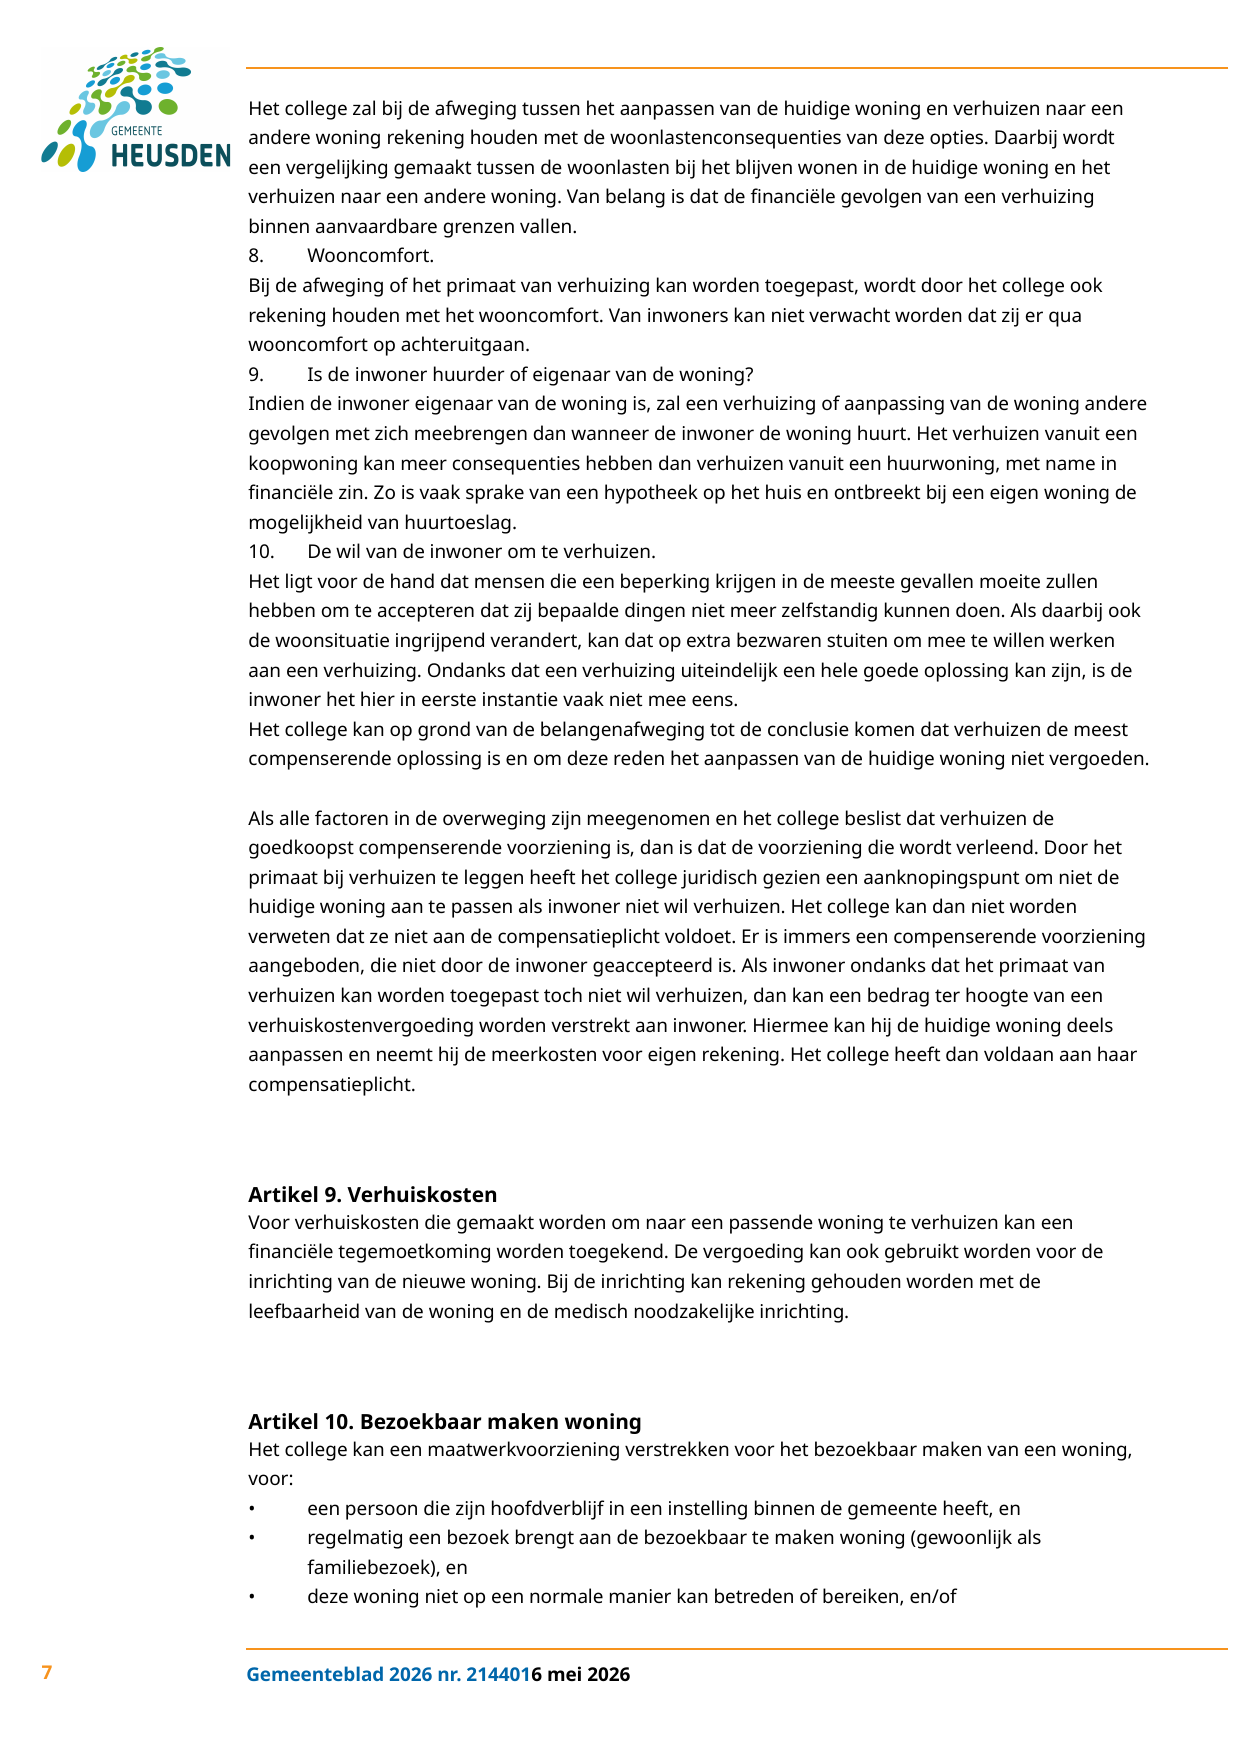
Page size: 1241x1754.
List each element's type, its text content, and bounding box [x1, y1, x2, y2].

text Het college kan op grond van de belangenafweging tot de conclusie komen dat verhuizen de meest compenserende oplossing is en om deze reden het aanpassen van de huidige woning niet vergoeden. [248, 716, 1152, 771]
text Voor verhuiskosten die gemaakt worden om naar een passende woning te verhuizen kan een financiële tegemoetkoming worden toegekend. De vergoeding kan ook gebruikt worden voor de inrichting van de nieuwe woning. Bij de inrichting kan rekening gehouden worden met de leefbaarheid van de woning en de medisch noodzakelijke inrichting. [248, 1209, 1152, 1323]
list De wil van de inwoner om te verhuizen. [248, 538, 1152, 564]
list Is de inwoner huurder of eigenaar van de woning? [248, 361, 1152, 387]
list deze woning niet op een normale manier kan betreden of bereiken, en/of [248, 1584, 1152, 1609]
picture [41, 47, 231, 172]
text Indien de inwoner eigenaar van de woning is, zal een verhuizing of aanpassing van de woning andere gevolgen met zich meebrengen dan wanneer de inwoner de woning huurt. Het verhuizen vanuit een koopwoning kan meer consequenties hebben dan verhuizen vanuit een huurwoning, met name in financiële zin. Zo is vaak sprake van een hypotheek op het huis en ontbreekt bij een eigen woning de mogelijkheid van huurtoeslag. [248, 391, 1152, 535]
text Bij de afweging of het primaat van verhuizing kan worden toegepast, wordt door het college ook rekening houden met het wooncomfort. Van inwoners kan niet verwacht worden dat zij er qua wooncomfort op achteruitgaan. [248, 272, 1152, 357]
list Wooncomfort. [248, 243, 1152, 268]
list regelmatig een bezoek brengt aan de bezoekbaar te maken woning (gewoonlijk als familiebezoek), en [248, 1524, 1152, 1580]
text Artikel 9. Verhuiskosten [248, 1181, 1152, 1209]
text Het college kan een maatwerkvoorziening verstrekken voor het bezoekbaar maken van een woning, voor: [248, 1436, 1152, 1491]
text Het college zal bij de afweging tussen het aanpassen van de huidige woning en verhuizen naar een andere woning rekening houden met de woonlastenconsequenties van deze opties. Daarbij wordt een vergelijking gemaakt tussen de woonlasten bij het blijven wonen in de huidige woning en het verhuizen naar een andere woning. Van belang is dat de financiële gevolgen van een verhuizing binnen aanvaardbare grenzen vallen. [248, 95, 1152, 239]
text Als alle factoren in de overweging zijn meegenomen en het college beslist dat verhuizen de goedkoopst compenserende voorziening is, dan is dat de voorziening die wordt verleend. Door het primaat bij verhuizen te leggen heeft het college juridisch gezien een aanknopingspunt om niet de huidige woning aan te passen als inwoner niet wil verhuizen. Het college kan dan niet worden verweten dat ze niet aan de compensatieplicht voldoet. Er is immers een compenserende voorziening aangeboden, die niet door de inwoner geaccepteerd is. Als inwoner ondanks dat het primaat van verhuizen kan worden toegepast toch niet wil verhuizen, dan kan een bedrag ter hoogte van een verhuiskostenvergoeding worden verstrekt aan inwoner. Hiermee kan hij de huidige woning deels aanpassen en neemt hij de meerkosten voor eigen rekening. Het college heeft dan voldaan aan haar compensatieplicht. [248, 805, 1152, 1097]
text Artikel 10. Bezoekbaar maken woning [248, 1407, 1152, 1436]
text Het ligt voor de hand dat mensen die een beperking krijgen in de meeste gevallen moeite zullen hebben om te accepteren dat zij bepaalde dingen niet meer zelfstandig kunnen doen. Als daarbij ook de woonsituatie ingrijpend verandert, kan dat op extra bezwaren stuiten om mee te willen werken aan een verhuizing. Ondanks dat een verhuizing uiteindelijk een hele goede oplossing kan zijn, is de inwoner het hier in eerste instantie vaak niet mee eens. [248, 568, 1152, 712]
list een persoon die zijn hoofdverblijf in een instelling binnen de gemeente heeft, en [248, 1495, 1152, 1521]
